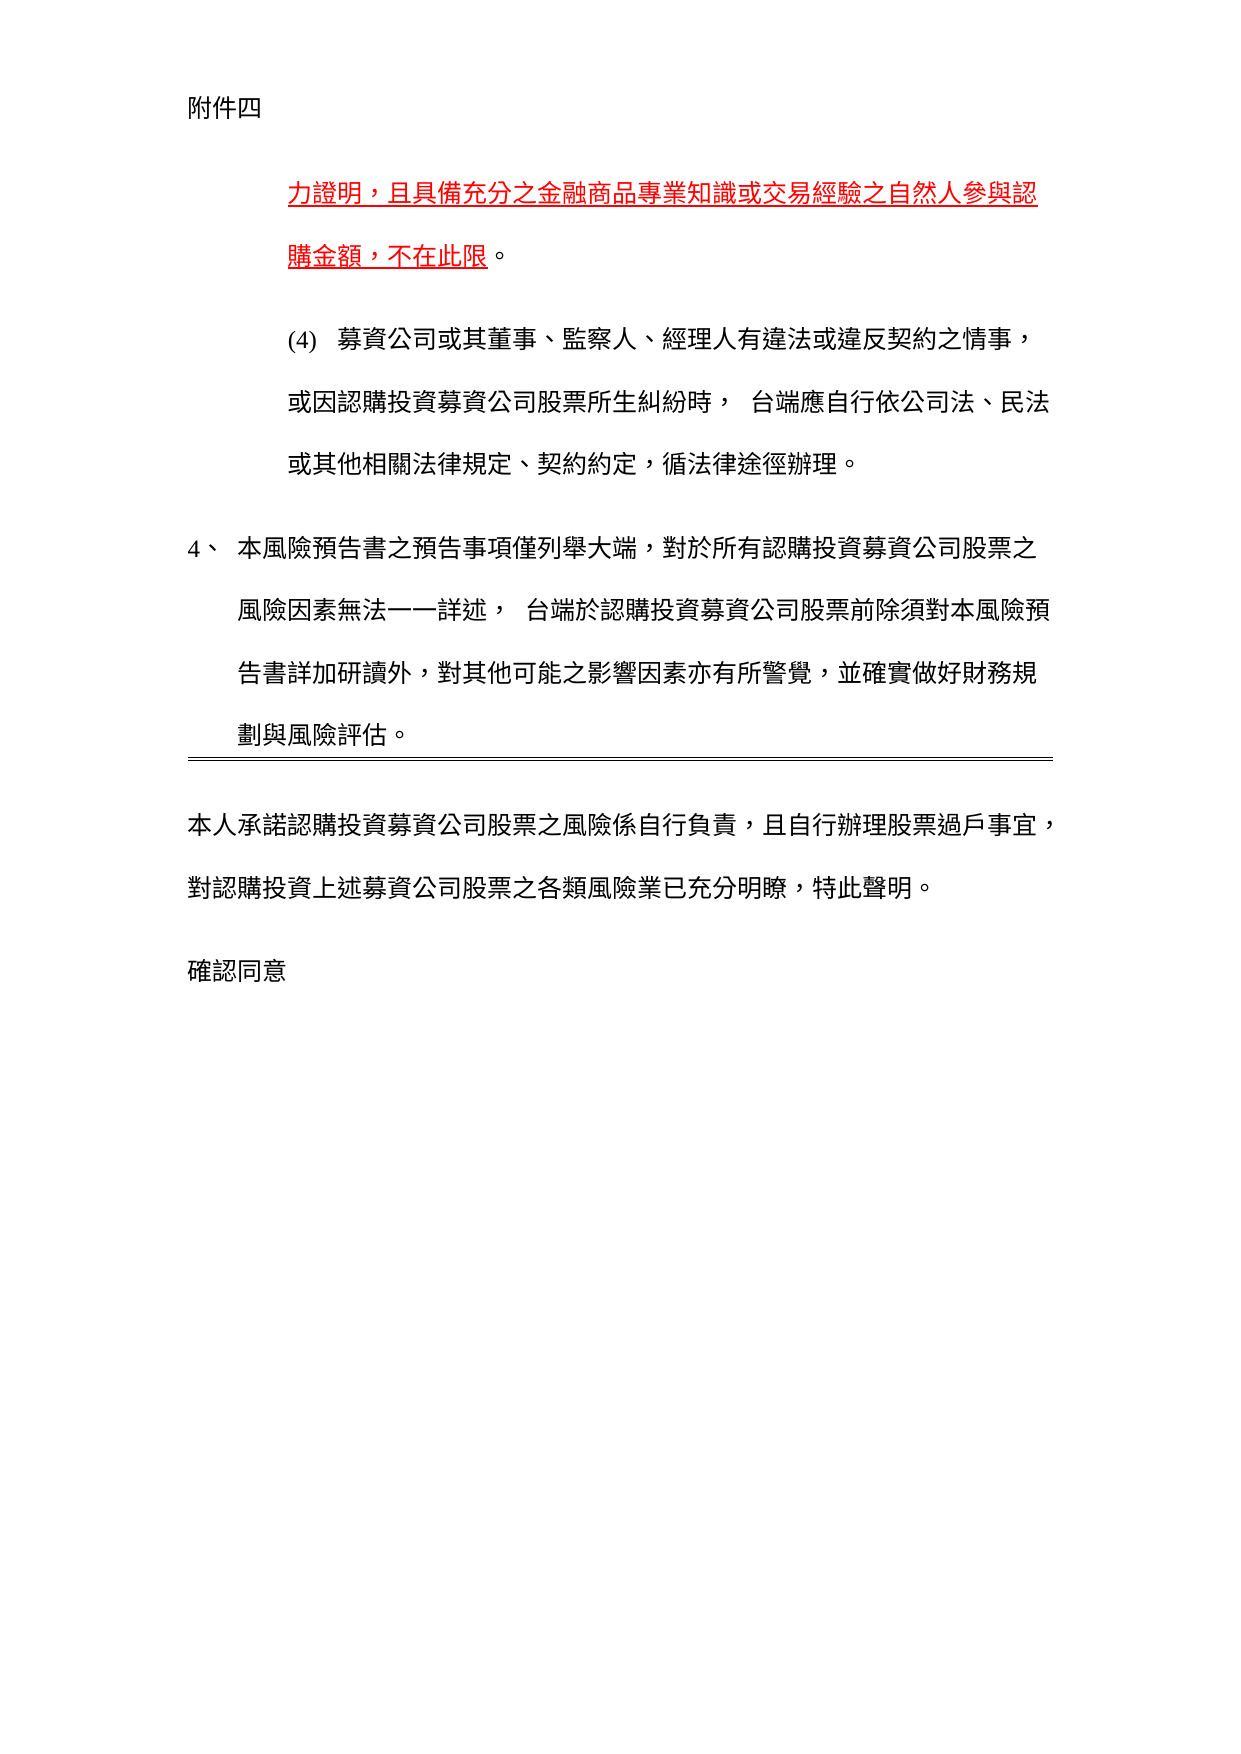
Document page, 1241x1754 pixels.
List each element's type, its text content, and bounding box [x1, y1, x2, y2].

subtitle 本人承諾認購投資募資公司股票之風險係自行負責，且自行辦理股票過戶事宜，對認購投資上述募資公司股票之各類風險業已充分明瞭，特此聲明。 [187, 782, 1053, 907]
list 本風險預告書之預告事項僅列舉大端，對於所有認購投資募資公司股票之風險因素無法一一詳述， 台端於認購投資募資公司股票前除須對本風險預告書詳加研讀外，對其他可能之影響因素亦有所警覺，並確實做好財務規劃與風險評估。 [187, 504, 1053, 761]
subtitle 確認同意 [187, 928, 1053, 990]
list 力證明，且具備充分之金融商品專業知識或交易經驗之自然人參與認購金額，不在此限。 [288, 150, 1053, 275]
list 募資公司或其董事、監察人、經理人有違法或違反契約之情事，或因認購投資募資公司股票所生糾紛時， 台端應自行依公司法、民法或其他相關法律規定、契約約定，循法律途徑辦理。 [288, 296, 1053, 484]
